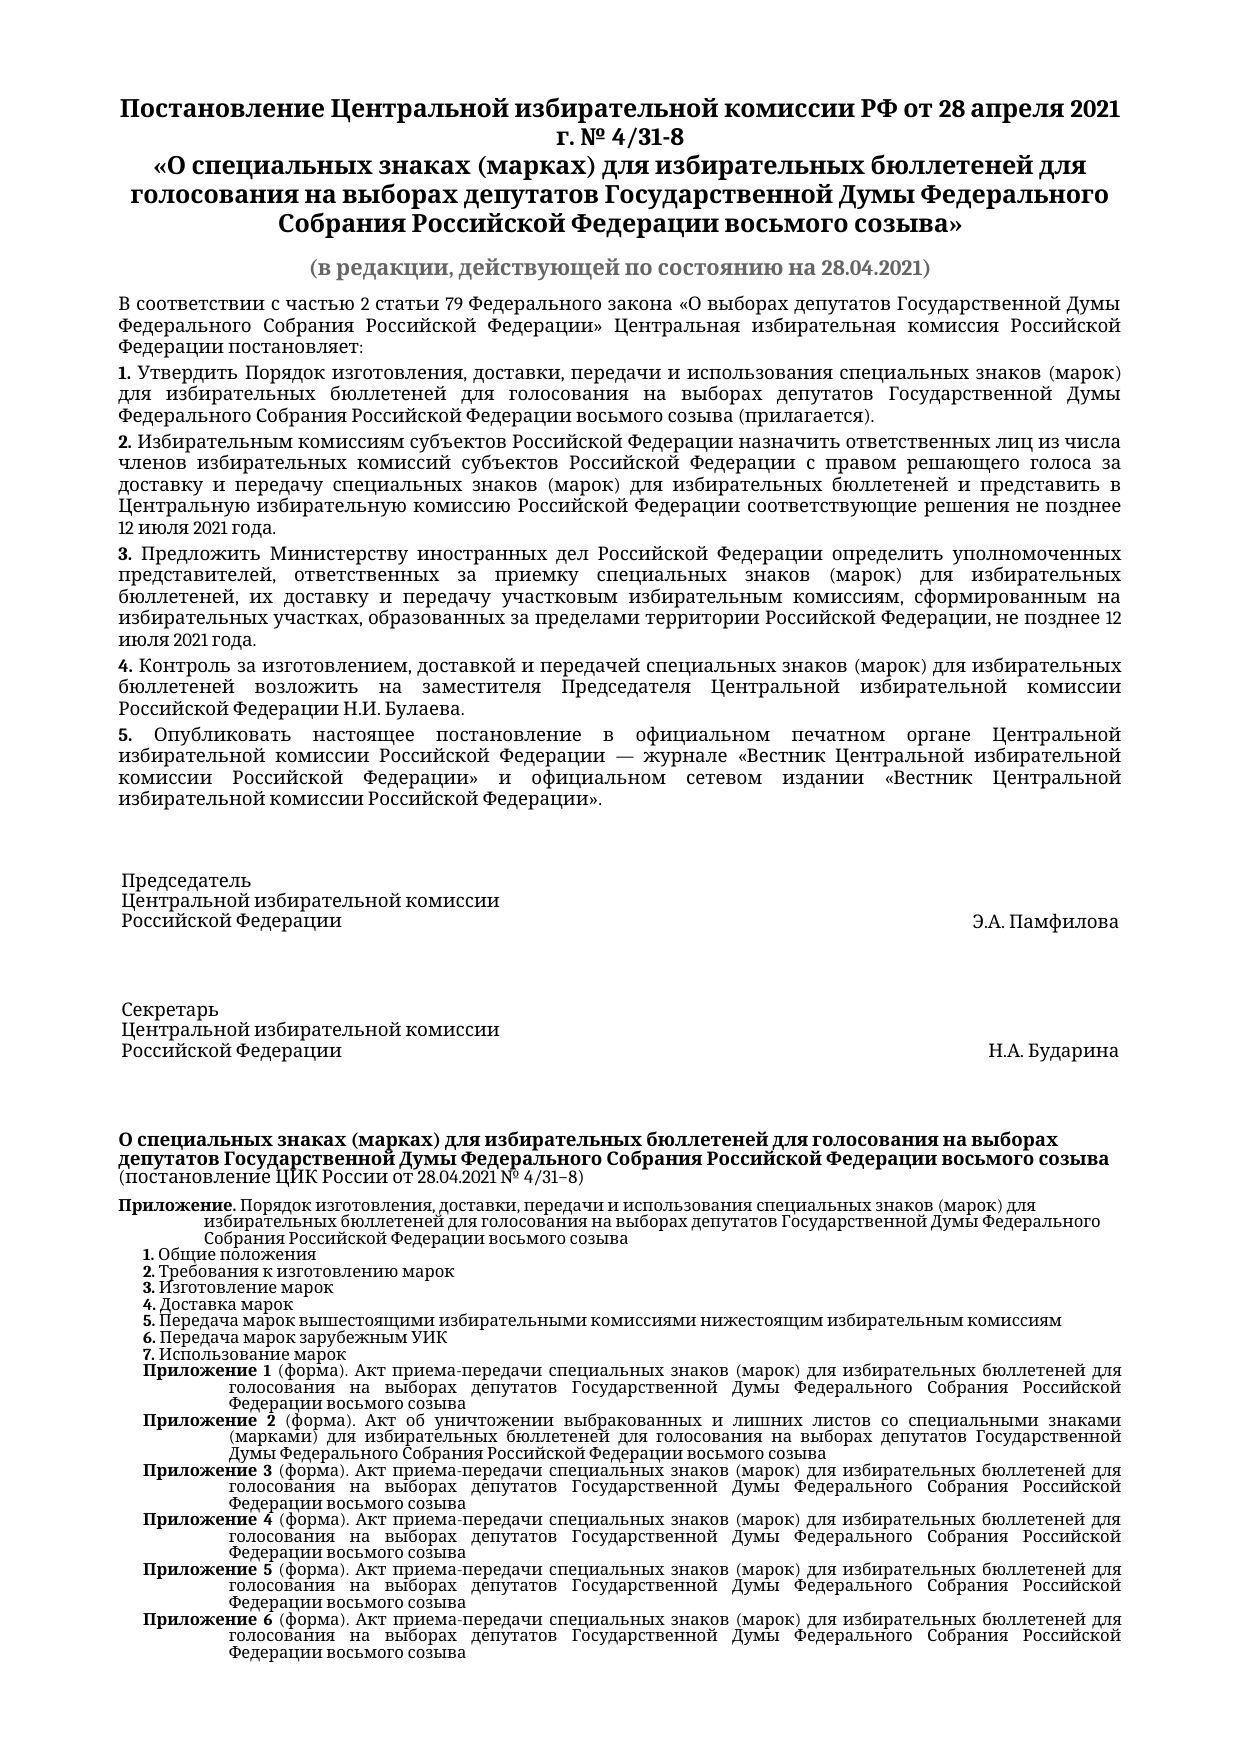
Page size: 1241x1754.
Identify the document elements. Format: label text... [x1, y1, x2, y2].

text 2. Требования к изготовлению марок [143, 1264, 1122, 1281]
text Приложение. Порядок изготовления, доставки, передачи и использования специальных знаков (марок) для избирательных бюллетеней для голосования на выборах депутатов Государственной Думы Федерального Собрания Российской Федерации восьмого созыва [118, 1198, 1122, 1247]
text Приложение 5 (форма). Акт приема-передачи специальных знаков (марок) для избирательных бюллетеней для голосования на выборах депутатов Государственной Думы Федерального Собрания Российской Федерации восьмого созыва [143, 1562, 1122, 1612]
table_header Н.А. Бударина [781, 998, 1122, 1069]
text Приложение 6 (форма). Акт приема-передачи специальных знаков (марок) для избирательных бюллетеней для голосования на выборах депутатов Государственной Думы Федерального Собрания Российской Федерации восьмого созыва [143, 1612, 1122, 1661]
table_header Председатель Центральной избирательной комиссии Российской Федерации [118, 868, 781, 940]
text 4. Доставка марок [143, 1297, 1122, 1314]
text Приложение 1 (форма). Акт приема-передачи специальных знаков (марок) для избирательных бюллетеней для голосования на выборах депутатов Государственной Думы Федерального Собрания Российской Федерации восьмого созыва [143, 1363, 1122, 1413]
subtitle Постановление Центральной избирательной комиссии РФ от 28 апреля 2021 г. № 4/31-8 «О специальных знаках (марках) для избирательных бюллетеней для голосования на выборах депутатов Государственной Думы Федерального Собрания Российской Федерации восьмого созыва» [118, 94, 1122, 238]
text В соответствии с частью 2 статьи 79 Федерального закона «О выборах депутатов Государственной Думы Федерального Собрания Российской Федерации» Центральная избирательная комиссия Российской Федерации постановляет: [118, 293, 1122, 358]
text 1. Утвердить Порядок изготовления, доставки, передачи и использования специальных знаков (марок) для избирательных бюллетеней для голосования на выборах депутатов Государственной Думы Федерального Собрания Российской Федерации восьмого созыва (прилагается). [118, 362, 1122, 427]
text 2. Избирательным комиссиям субъектов Российской Федерации назначить ответственных лиц из числа членов избирательных комиссий субъектов Российской Федерации с правом решающего голоса за доставку и передачу специальных знаков (марок) для избирательных бюллетеней и представить в Центральную избирательную комиссию Российской Федерации соответствующие решения не позднее 12 июля 2021 года. [118, 431, 1122, 539]
text Приложение 3 (форма). Акт приема-передачи специальных знаков (марок) для избирательных бюллетеней для голосования на выборах депутатов Государственной Думы Федерального Собрания Российской Федерации восьмого созыва [143, 1463, 1122, 1512]
text 6. Передача марок зарубежным УИК [143, 1330, 1122, 1347]
text 5. Передача марок вышестоящими избирательными комиссиями нижестоящим избирательным комиссиям [143, 1314, 1122, 1330]
text 3. Предложить Министерству иностранных дел Российской Федерации определить уполномоченных представителей, ответственных за приемку специальных знаков (марок) для избирательных бюллетеней, их доставку и передачу участковым избирательным комиссиям, сформированным на избирательных участках, образованных за пределами территории Российской Федерации, не позднее 12 июля 2021 года. [118, 543, 1122, 651]
text Приложение 2 (форма). Акт об уничтожении выбракованных и лишних листов со специальными знаками (марками) для избирательных бюллетеней для голосования на выборах депутатов Государственной Думы Федерального Собрания Российской Федерации восьмого созыва [143, 1413, 1122, 1463]
text 4. Контроль за изготовлением, доставкой и передачей специальных знаков (марок) для избирательных бюллетеней возложить на заместителя Председателя Центральной избирательной комиссии Российской Федерации Н.И. Булаева. [118, 655, 1122, 720]
text О специальных знаках (марках) для избирательных бюллетеней для голосования на выборах депутатов Государственной Думы Федерального Собрания Российской Федерации восьмого созыва (постановление ЦИК России от 28.04.2021 № 4/31−8) [118, 1131, 1122, 1188]
text 3. Изготовление марок [143, 1281, 1122, 1297]
table_header Э.А. Памфилова [781, 868, 1122, 940]
text 5. Опубликовать настоящее постановление в официальном печатном органе Центральной избирательной комиссии Российской Федерации — журнале «Вестник Центральной избирательной комиссии Российской Федерации» и официальном сетевом издании «Вестник Центральной избирательной комиссии Российской Федерации». [118, 724, 1122, 810]
table_header Секретарь Центральной избирательной комиссии Российской Федерации [118, 998, 781, 1069]
text Приложение 4 (форма). Акт приема-передачи специальных знаков (марок) для избирательных бюллетеней для голосования на выборах депутатов Государственной Думы Федерального Собрания Российской Федерации восьмого созыва [143, 1512, 1122, 1562]
text 1. Общие положения [143, 1247, 1122, 1264]
text 7. Использование марок [143, 1347, 1122, 1363]
subtitle (в редакции, действующей по состоянию на 28.04.2021) [118, 256, 1122, 281]
